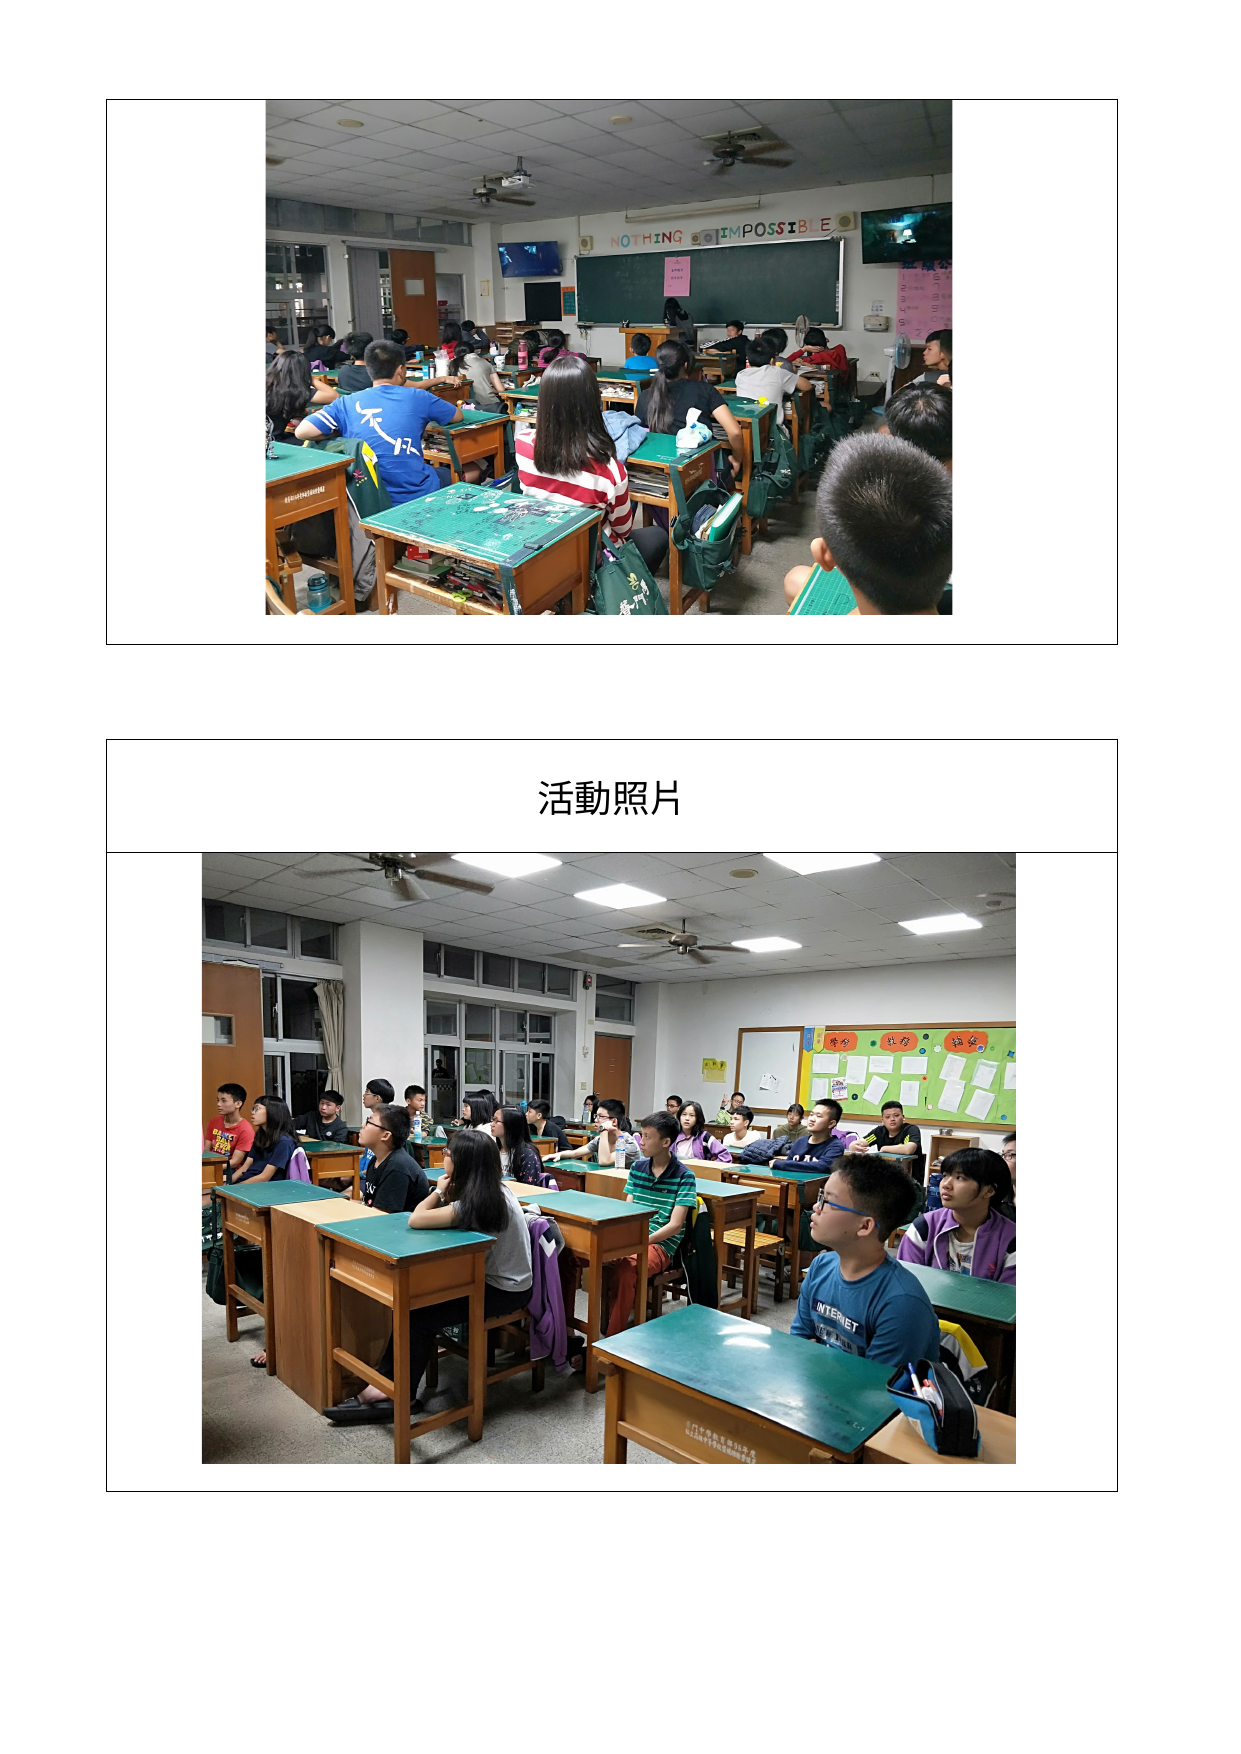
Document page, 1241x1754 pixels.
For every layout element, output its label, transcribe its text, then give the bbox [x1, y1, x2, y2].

table_cell [107, 853, 1117, 1491]
table_header 活動照片 [107, 740, 1117, 852]
picture [265, 100, 953, 615]
table_cell [107, 100, 1117, 644]
picture [201, 853, 1016, 1464]
